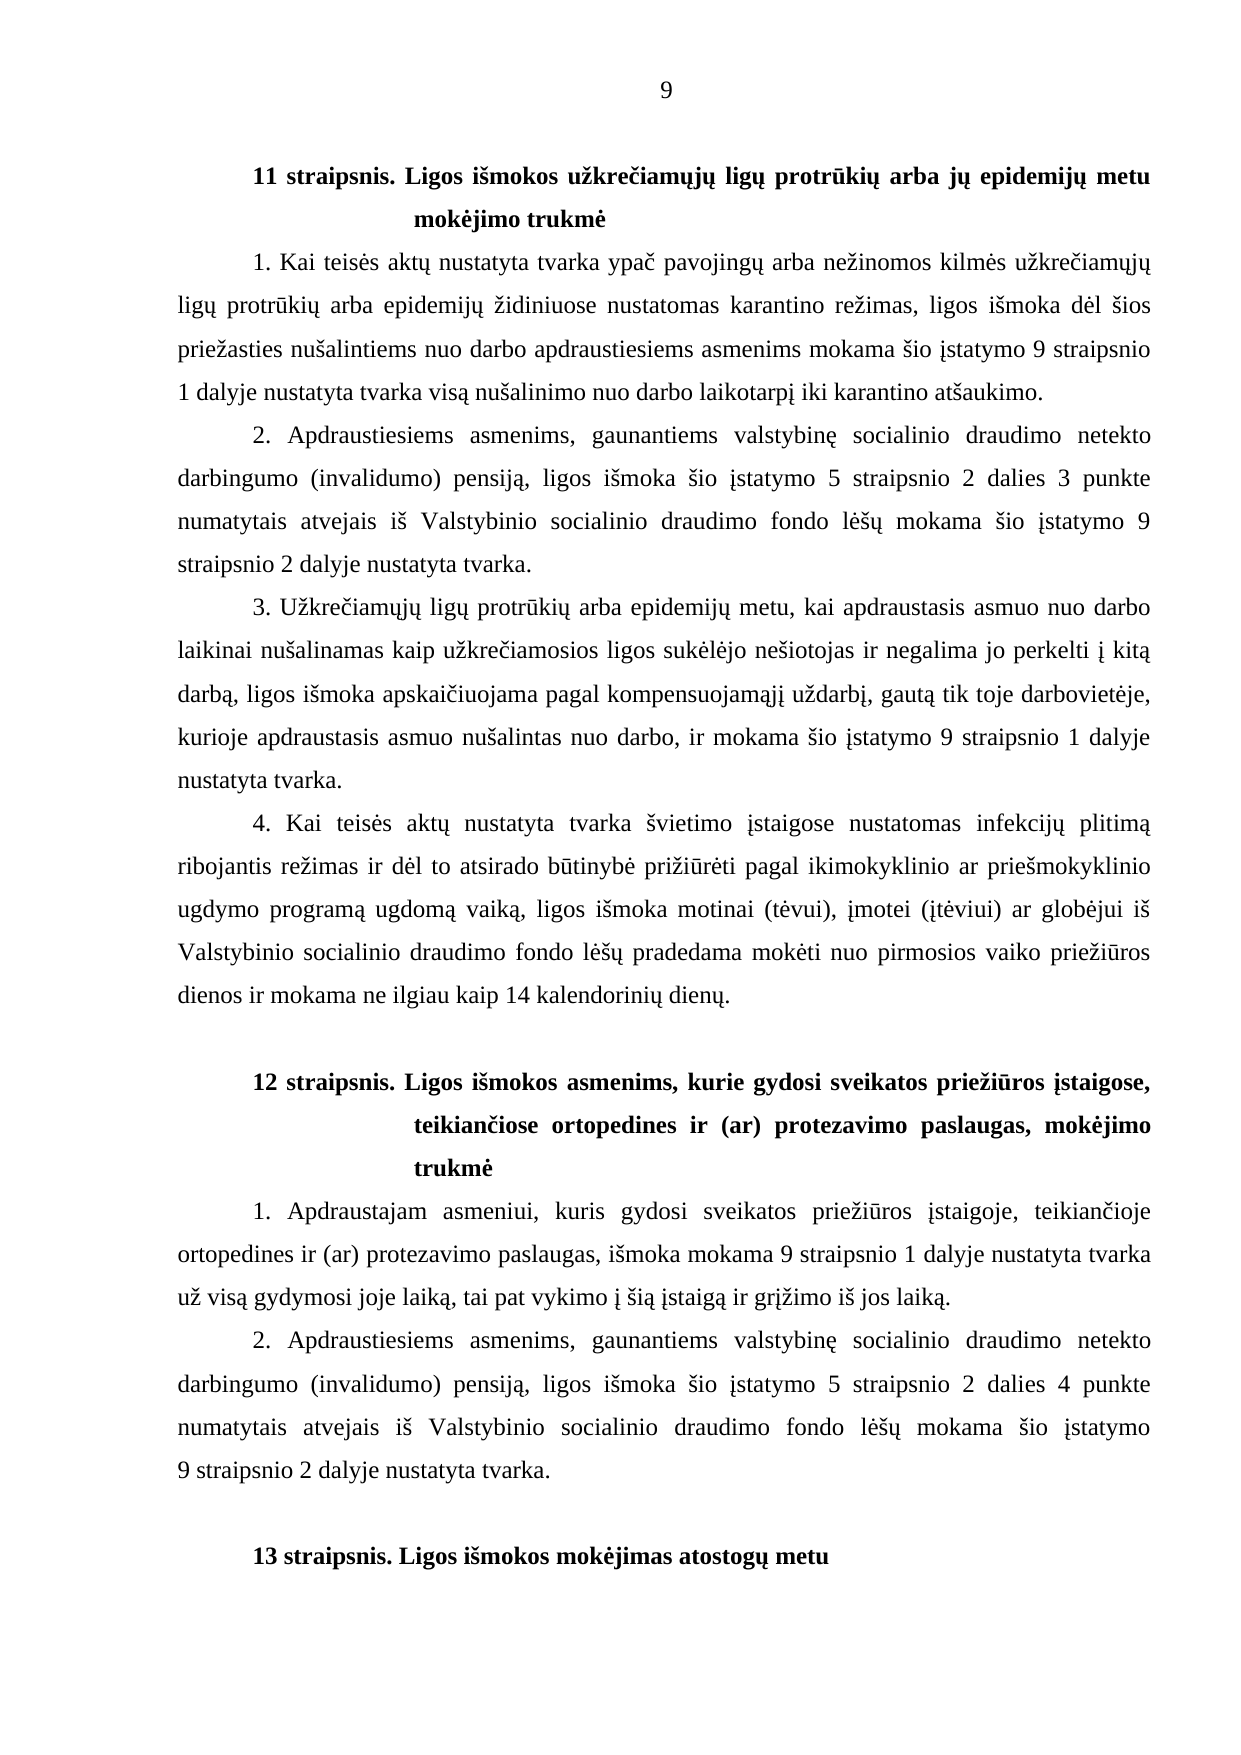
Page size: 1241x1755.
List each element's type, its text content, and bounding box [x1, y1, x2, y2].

text 2. Apdraustiesiems asmenims, gaunantiems valstybinę socialinio draudimo netekto darbingumo (invalidumo) pensiją, ligos išmoka šio įstatymo 5 straipsnio 2 dalies 4 punkte numatytais atvejais iš Valstybinio socialinio draudimo fondo lėšų mokama šio įstatymo 9 straipsnio 2 dalyje nustatyta tvarka. [177, 1326, 1152, 1484]
text 1. Apdraustajam asmeniui, kuris gydosi sveikatos priežiūros įstaigoje, teikiančioje ortopedines ir (ar) protezavimo paslaugas, išmoka mokama 9 straipsnio 1 dalyje nustatyta tvarka už visą gydymosi joje laiką, tai pat vykimo į šią įstaigą ir grįžimo iš jos laiką. [177, 1196, 1152, 1311]
text 3. Užkrečiamųjų ligų protrūkių arba epidemijų metu, kai apdraustasis asmuo nuo darbo laikinai nušalinamas kaip užkrečiamosios ligos sukėlėjo nešiotojas ir negalima jo perkelti į kitą darbą, ligos išmoka apskaičiuojama pagal kompensuojamąjį uždarbį, gautą tik toje darbovietėje, kurioje apdraustasis asmuo nušalintas nuo darbo, ir mokama šio įstatymo 9 straipsnio 1 dalyje nustatyta tvarka. [177, 592, 1152, 794]
text 4. Kai teisės aktų nustatyta tvarka švietimo įstaigose nustatomas infekcijų plitimą ribojantis režimas ir dėl to atsirado būtinybė prižiūrėti pagal ikimokyklinio ar priešmokyklinio ugdymo programą ugdomą vaiką, ligos išmoka motinai (tėvui), įmotei (įtėviui) ar globėjui iš Valstybinio socialinio draudimo fondo lėšų pradedama mokėti nuo pirmosios vaiko priežiūros dienos ir mokama ne ilgiau kaip 14 kalendorinių dienų. [177, 808, 1152, 1009]
text 2. Apdraustiesiems asmenims, gaunantiems valstybinę socialinio draudimo netekto darbingumo (invalidumo) pensiją, ligos išmoka šio įstatymo 5 straipsnio 2 dalies 3 punkte numatytais atvejais iš Valstybinio socialinio draudimo fondo lėšų mokama šio įstatymo 9 straipsnio 2 dalyje nustatyta tvarka. [177, 420, 1152, 578]
text 1. Kai teisės aktų nustatyta tvarka ypač pavojingų arba nežinomos kilmės užkrečiamųjų ligų protrūkių arba epidemijų židiniuose nustatomas karantino režimas, ligos išmoka dėl šios priežasties nušalintiems nuo darbo apdraustiesiems asmenims mokama šio įstatymo 9 straipsnio 1 dalyje nustatyta tvarka visą nušalinimo nuo darbo laikotarpį iki karantino atšaukimo. [177, 247, 1152, 406]
text 11 straipsnis. Ligos išmokos užkrečiamųjų ligų protrūkių arba jų epidemijų metu mokėjimo trukmė [252, 161, 1152, 233]
text 13 straipsnis. Ligos išmokos mokėjimas atostogų metu [177, 1541, 1152, 1570]
text 12 straipsnis. Ligos išmokos asmenims, kurie gydosi sveikatos priežiūros įstaigose, teikiančiose ortopedines ir (ar) protezavimo paslaugas, mokėjimo trukmė [252, 1067, 1152, 1182]
